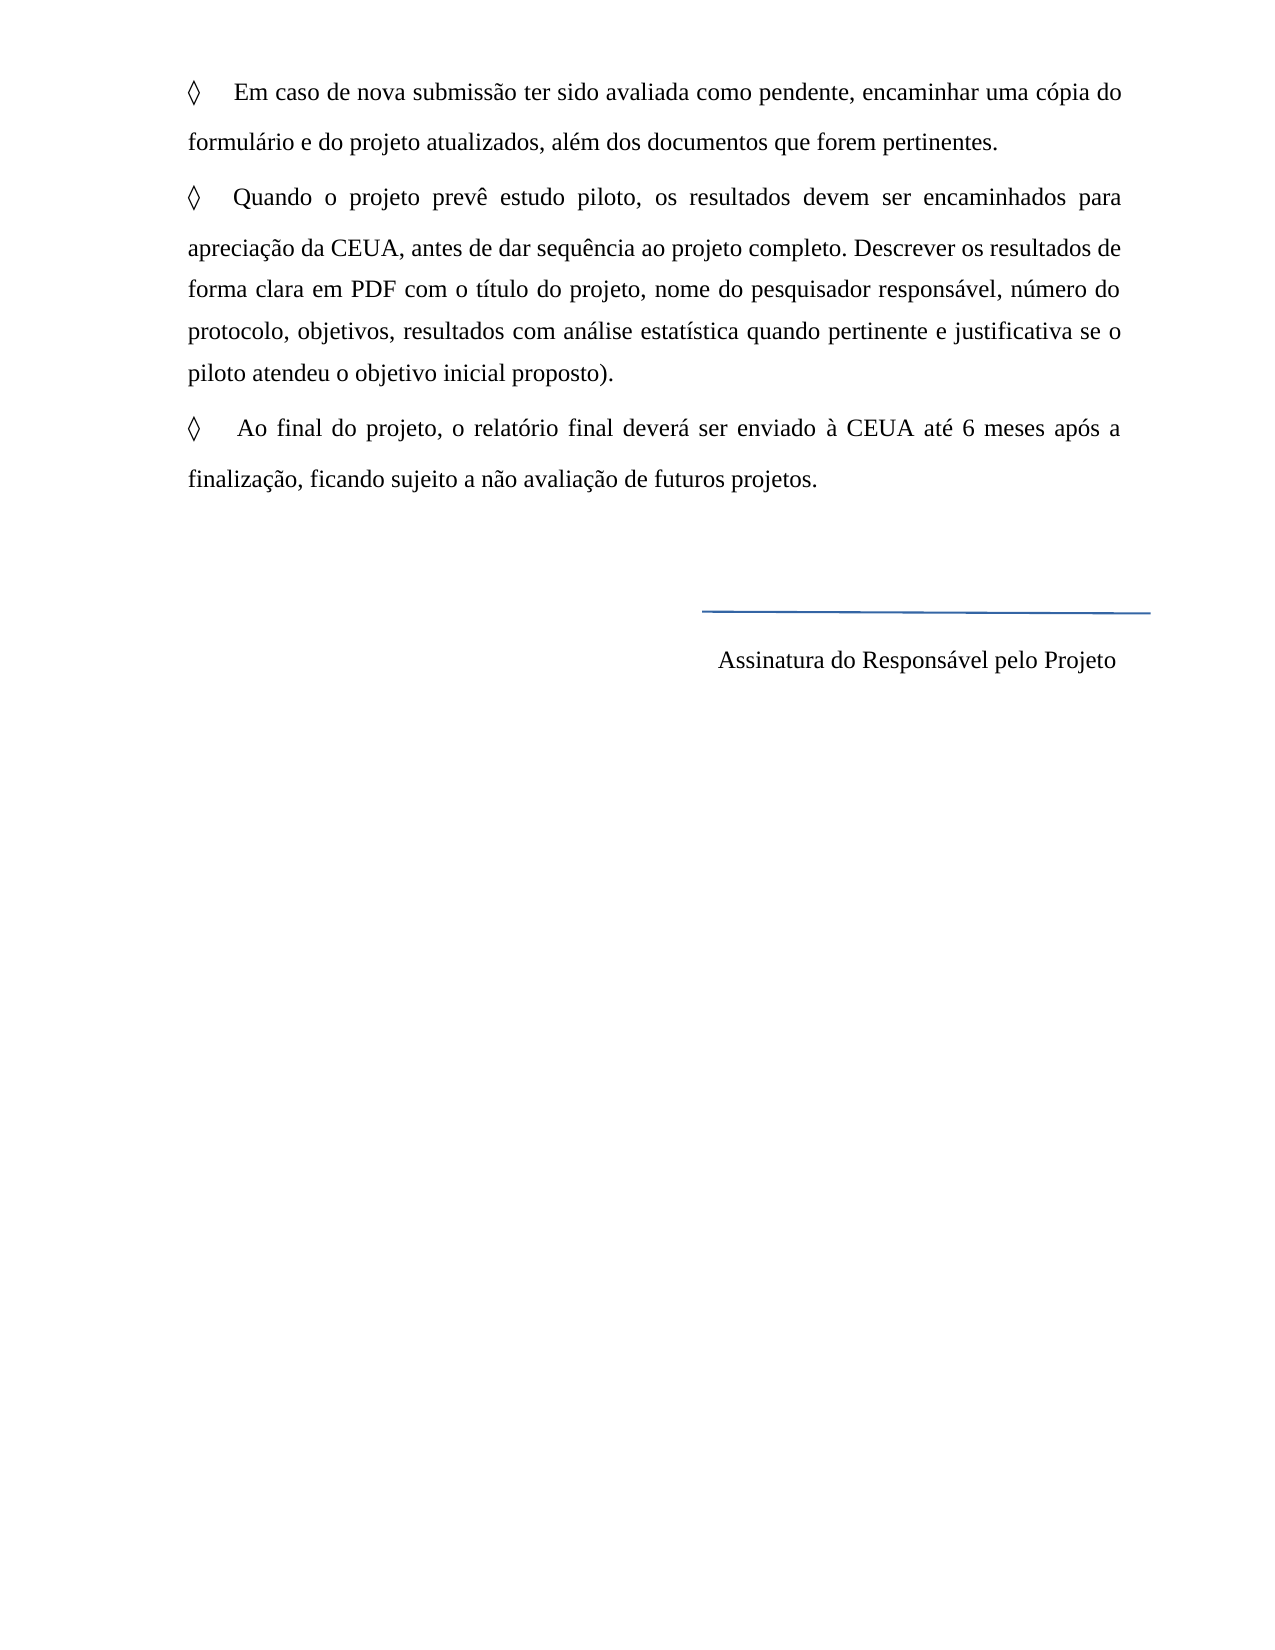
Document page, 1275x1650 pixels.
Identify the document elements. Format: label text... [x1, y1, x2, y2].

list Quando o projeto prevê estudo piloto, os resultados devem ser encaminhados para apreciação da CEUA, antes de dar sequência ao projeto completo. Descrever os resultados de forma clara em PDF com o título do projeto, nome do pesquisador responsável, número do protocolo, objetivos, resultados com análise estatística quando pertinente e justificativa se o piloto atendeu o objetivo inicial proposto). [188, 169, 1122, 387]
list Em caso de nova submissão ter sido avaliada como pendente, encaminhar uma cópia do formulário e do projeto atualizados, além dos documentos que forem pertinentes. [188, 63, 1122, 156]
list Ao final do projeto, o relatório final deverá ser enviado à CEUA até 6 meses após a finalização, ficando sujeito a não avaliação de futuros projetos. [188, 399, 1121, 492]
text Assinatura do Responsável pelo Projeto [718, 645, 1133, 674]
